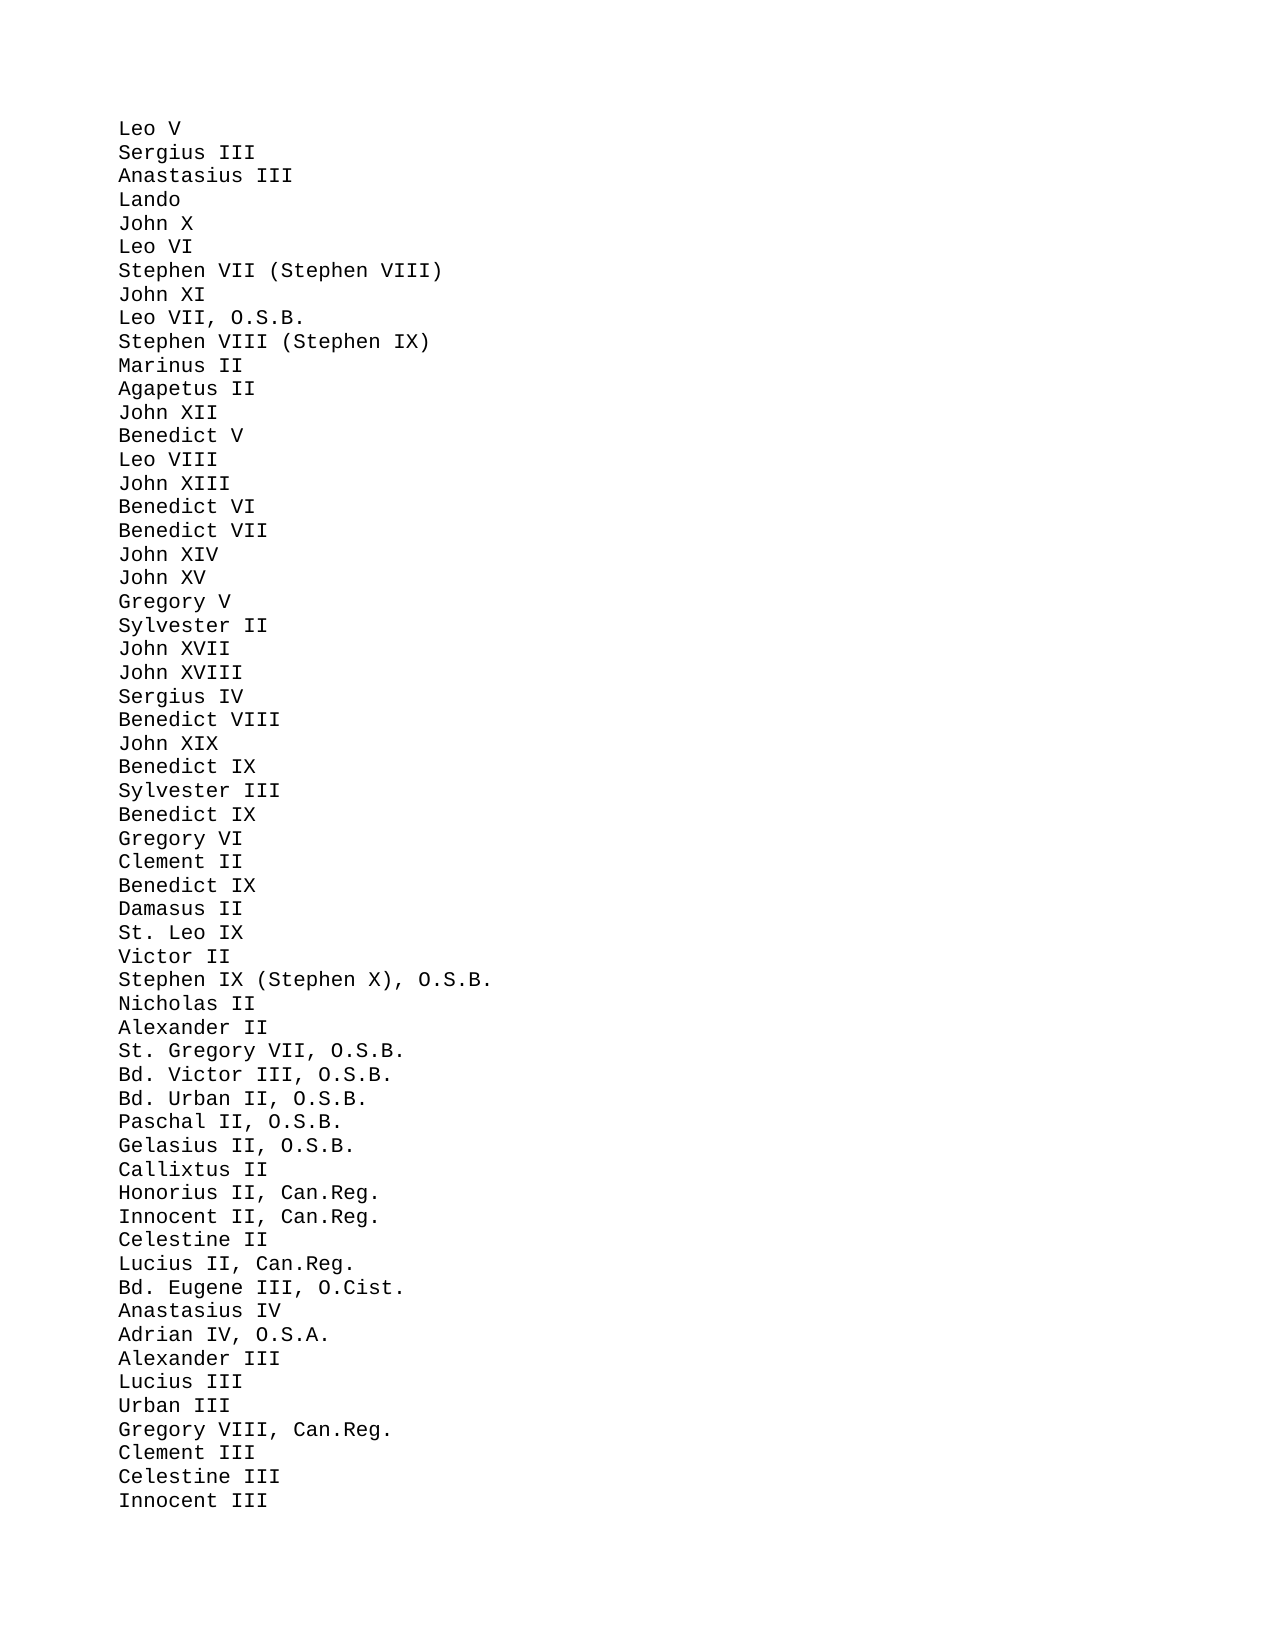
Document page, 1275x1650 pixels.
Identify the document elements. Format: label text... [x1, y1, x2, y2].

text Benedict V [118, 426, 1157, 449]
text Benedict VI [118, 496, 1157, 520]
text Gregory V [118, 591, 1157, 615]
text Alexander III [118, 1348, 1157, 1371]
text Sylvester III [118, 780, 1157, 804]
text Innocent II, Can.Reg. [118, 1206, 1157, 1229]
text Marinus II [118, 354, 1157, 378]
text Sergius IV [118, 686, 1157, 709]
text Bd. Urban II, O.S.B. [118, 1088, 1157, 1111]
text Lando [118, 189, 1157, 213]
text John XIV [118, 544, 1157, 567]
text Benedict IX [118, 875, 1157, 898]
text Benedict IX [118, 757, 1157, 780]
text Urban III [118, 1395, 1157, 1419]
text John XIII [118, 473, 1157, 496]
text St. Gregory VII, O.S.B. [118, 1040, 1157, 1064]
text Innocent III [118, 1489, 1157, 1513]
text Stephen VIII (Stephen IX) [118, 331, 1157, 354]
text Lucius III [118, 1371, 1157, 1395]
text Bd. Victor III, O.S.B. [118, 1064, 1157, 1088]
text Callixtus II [118, 1158, 1157, 1182]
text Stephen VII (Stephen VIII) [118, 260, 1157, 284]
text Nicholas II [118, 993, 1157, 1017]
text Leo V [118, 118, 1157, 142]
text Benedict VII [118, 520, 1157, 544]
text Gelasius II, O.S.B. [118, 1135, 1157, 1158]
text Leo VIII [118, 449, 1157, 473]
text Leo VII, O.S.B. [118, 307, 1157, 331]
text John XII [118, 402, 1157, 426]
text Victor II [118, 946, 1157, 969]
text Celestine III [118, 1466, 1157, 1489]
text Gregory VI [118, 827, 1157, 851]
text Adrian IV, O.S.A. [118, 1324, 1157, 1348]
text John XIX [118, 733, 1157, 757]
text John X [118, 213, 1157, 236]
text Leo VI [118, 236, 1157, 260]
text Bd. Eugene III, O.Cist. [118, 1277, 1157, 1300]
text John XVII [118, 638, 1157, 662]
text Benedict VIII [118, 709, 1157, 733]
text Clement II [118, 851, 1157, 875]
text Anastasius IV [118, 1300, 1157, 1324]
text Honorius II, Can.Reg. [118, 1182, 1157, 1206]
text John XI [118, 284, 1157, 307]
text Benedict IX [118, 804, 1157, 827]
text Anastasius III [118, 165, 1157, 189]
text Sergius III [118, 142, 1157, 165]
text Agapetus II [118, 378, 1157, 402]
text Celestine II [118, 1229, 1157, 1253]
text Damasus II [118, 898, 1157, 922]
text Sylvester II [118, 615, 1157, 638]
text Paschal II, O.S.B. [118, 1111, 1157, 1135]
text Lucius II, Can.Reg. [118, 1253, 1157, 1277]
text John XV [118, 567, 1157, 591]
text Stephen IX (Stephen X), O.S.B. [118, 969, 1157, 993]
text John XVIII [118, 662, 1157, 686]
text Gregory VIII, Can.Reg. [118, 1419, 1157, 1442]
text Clement III [118, 1442, 1157, 1466]
text Alexander II [118, 1017, 1157, 1040]
text St. Leo IX [118, 922, 1157, 946]
